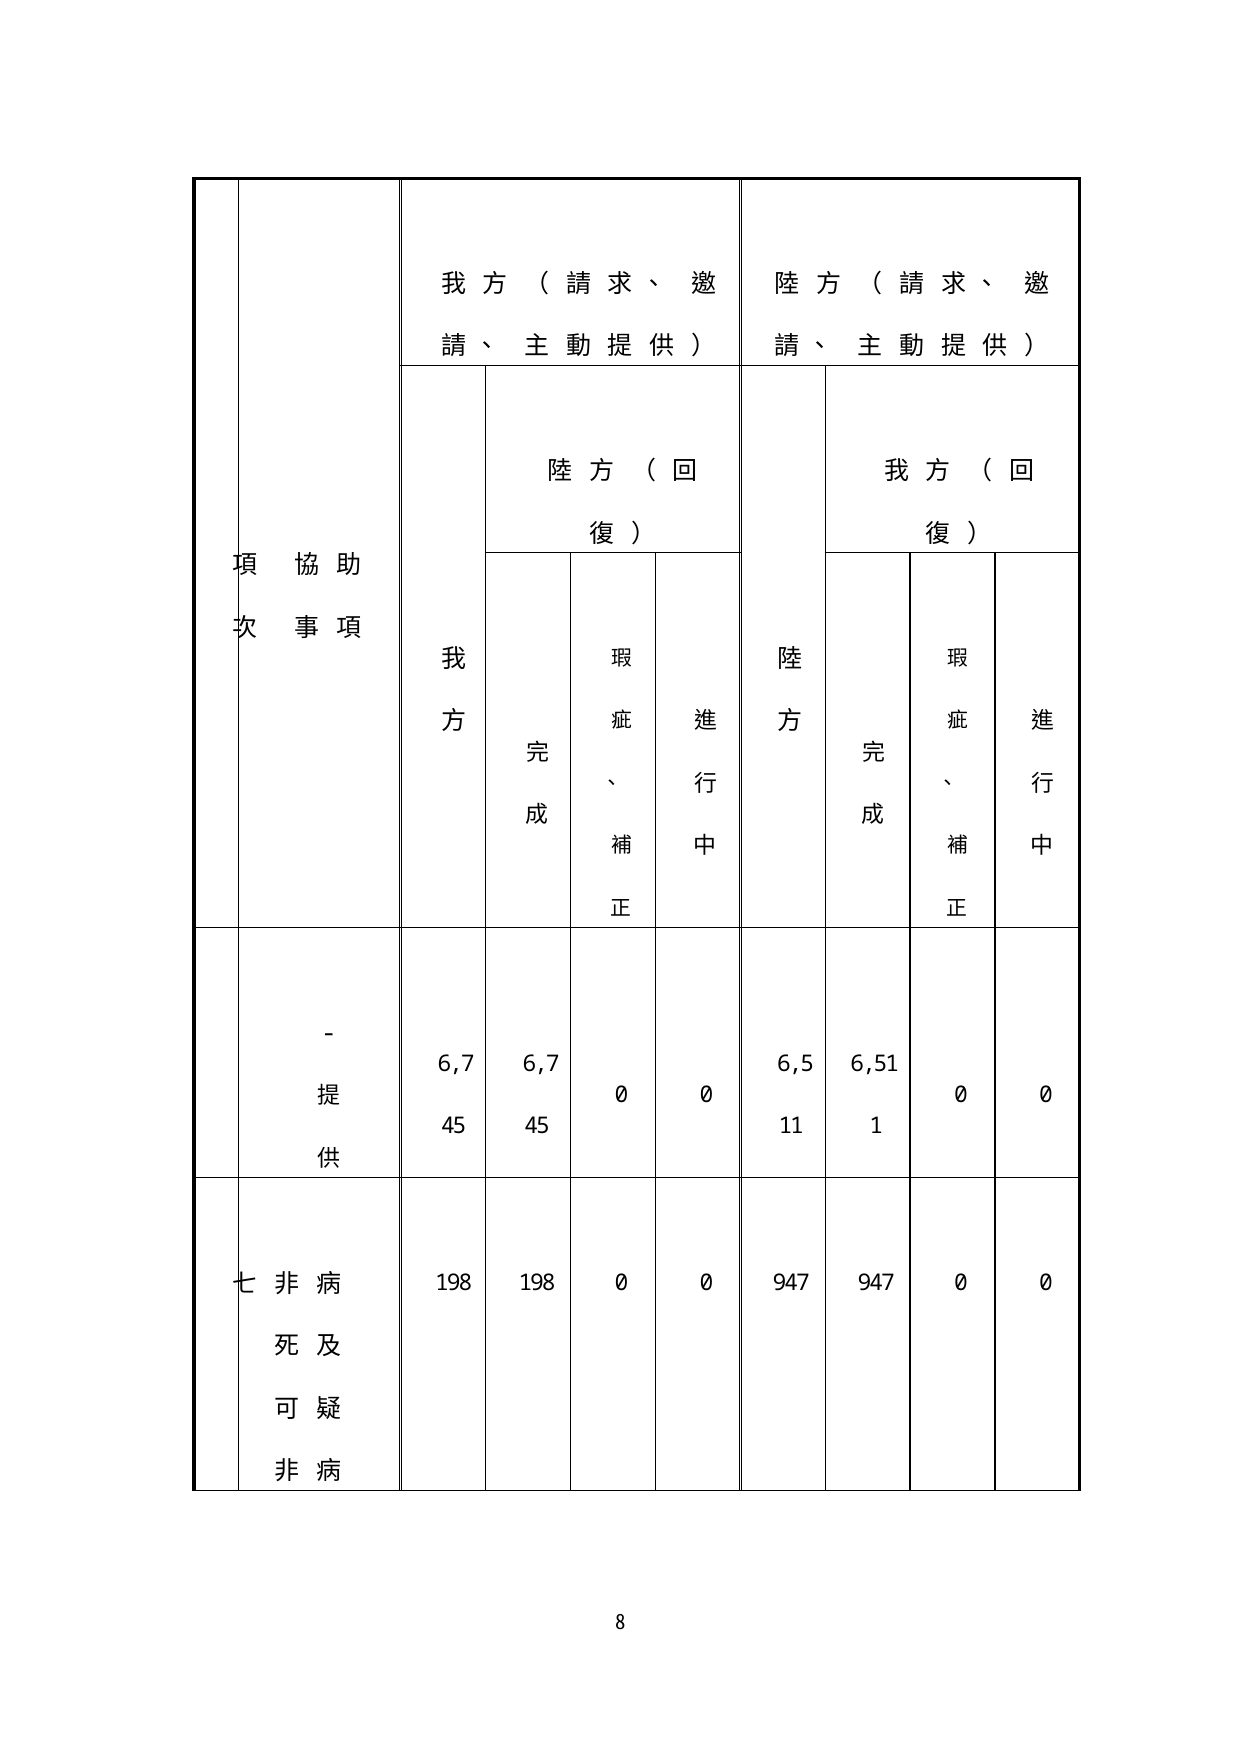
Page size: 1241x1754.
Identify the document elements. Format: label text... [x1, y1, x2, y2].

table_cell 947 [826, 1178, 909, 1490]
table_cell 198 [486, 1178, 570, 1490]
table_cell 進行中 [996, 553, 1078, 927]
table_cell 完成 [826, 553, 909, 927]
table_cell 198 [402, 1178, 485, 1490]
table_cell 陸方（回復） [486, 366, 739, 552]
table_header 項次 [196, 180, 238, 927]
table_cell 0 [571, 1178, 655, 1490]
table_cell 0 [656, 1178, 739, 1490]
table_cell 0 [571, 928, 655, 1177]
table_cell 瑕疵、補正 [571, 553, 655, 927]
table_cell 6,511 [826, 928, 909, 1177]
table_cell 完成 [486, 553, 570, 927]
table_cell 6,745 [402, 928, 485, 1177]
table_cell 6,511 [742, 928, 825, 1177]
table_cell 6,745 [486, 928, 570, 1177]
table_cell 七 [196, 1178, 238, 1490]
table_cell 0 [911, 1178, 994, 1490]
table_header 陸方（請求、邀請、主動提供） [742, 180, 1078, 365]
table_cell 0 [656, 928, 739, 1177]
table_cell 0 [911, 928, 994, 1177]
table_cell 進行中 [656, 553, 739, 927]
table_cell 0 [996, 928, 1078, 1177]
table_cell 我方 [402, 366, 485, 927]
table_cell 非病死及可疑非病死通報 [239, 1178, 399, 1490]
table_cell 瑕疵、補正 [911, 553, 994, 927]
table_cell -提供 [239, 928, 399, 1177]
table_header 協助事項 [239, 180, 399, 927]
table_header 我方（請求、邀請、主動提供） [402, 180, 739, 365]
table_cell 0 [996, 1178, 1078, 1490]
table_cell 947 [742, 1178, 825, 1490]
table_cell 六 [196, 928, 238, 1177]
table_cell 我方（回復） [826, 366, 1078, 552]
table_cell 陸方 [742, 366, 825, 927]
